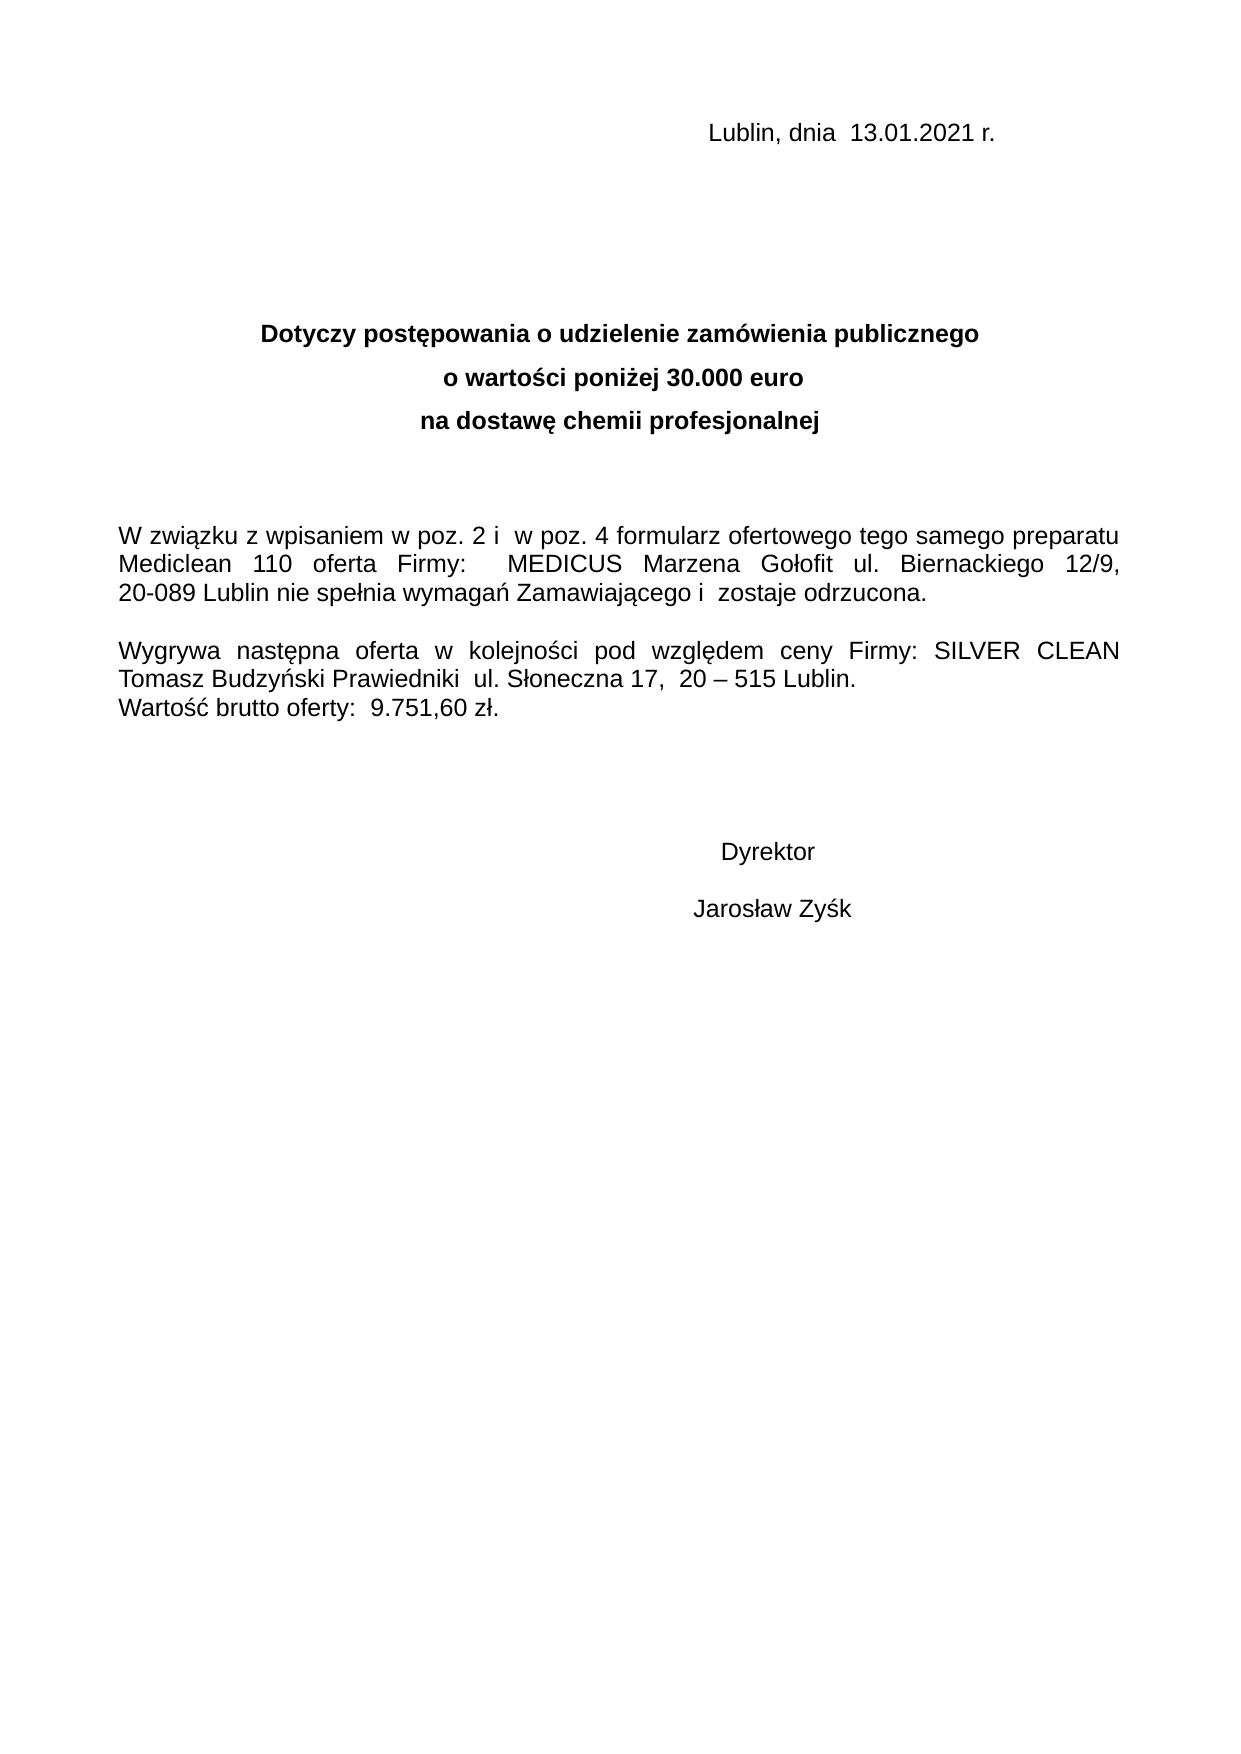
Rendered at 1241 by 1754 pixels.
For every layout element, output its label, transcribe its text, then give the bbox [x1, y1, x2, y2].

text o wartości poniżej 30.000 euro [118, 362, 1122, 391]
text Jarosław Zyśk [118, 894, 1122, 923]
text Dotyczy postępowania o udzielenie zamówienia publicznego [118, 319, 1122, 348]
text Wygrywa następna oferta w kolejności pod względem ceny Firmy: SILVER CLEAN Tomasz Budzyński Prawiedniki ul. Słoneczna 17, 20 – 515 Lublin. [118, 636, 1122, 693]
text Wartość brutto oferty: 9.751,60 zł. [118, 693, 1122, 722]
text Dyrektor [118, 837, 1122, 866]
text na dostawę chemii profesjonalnej [118, 406, 1122, 434]
text Lublin, dnia 13.01.2021 r. [118, 118, 1122, 147]
text W związku z wpisaniem w poz. 2 i w poz. 4 formularz ofertowego tego samego preparatu Mediclean 110 oferta Firmy: MEDICUS Marzena Gołofit ul. Biernackiego 12/9, 20-089 Lublin nie spełnia wymagań Zamawiającego i zostaje odrzucona. [118, 521, 1122, 607]
